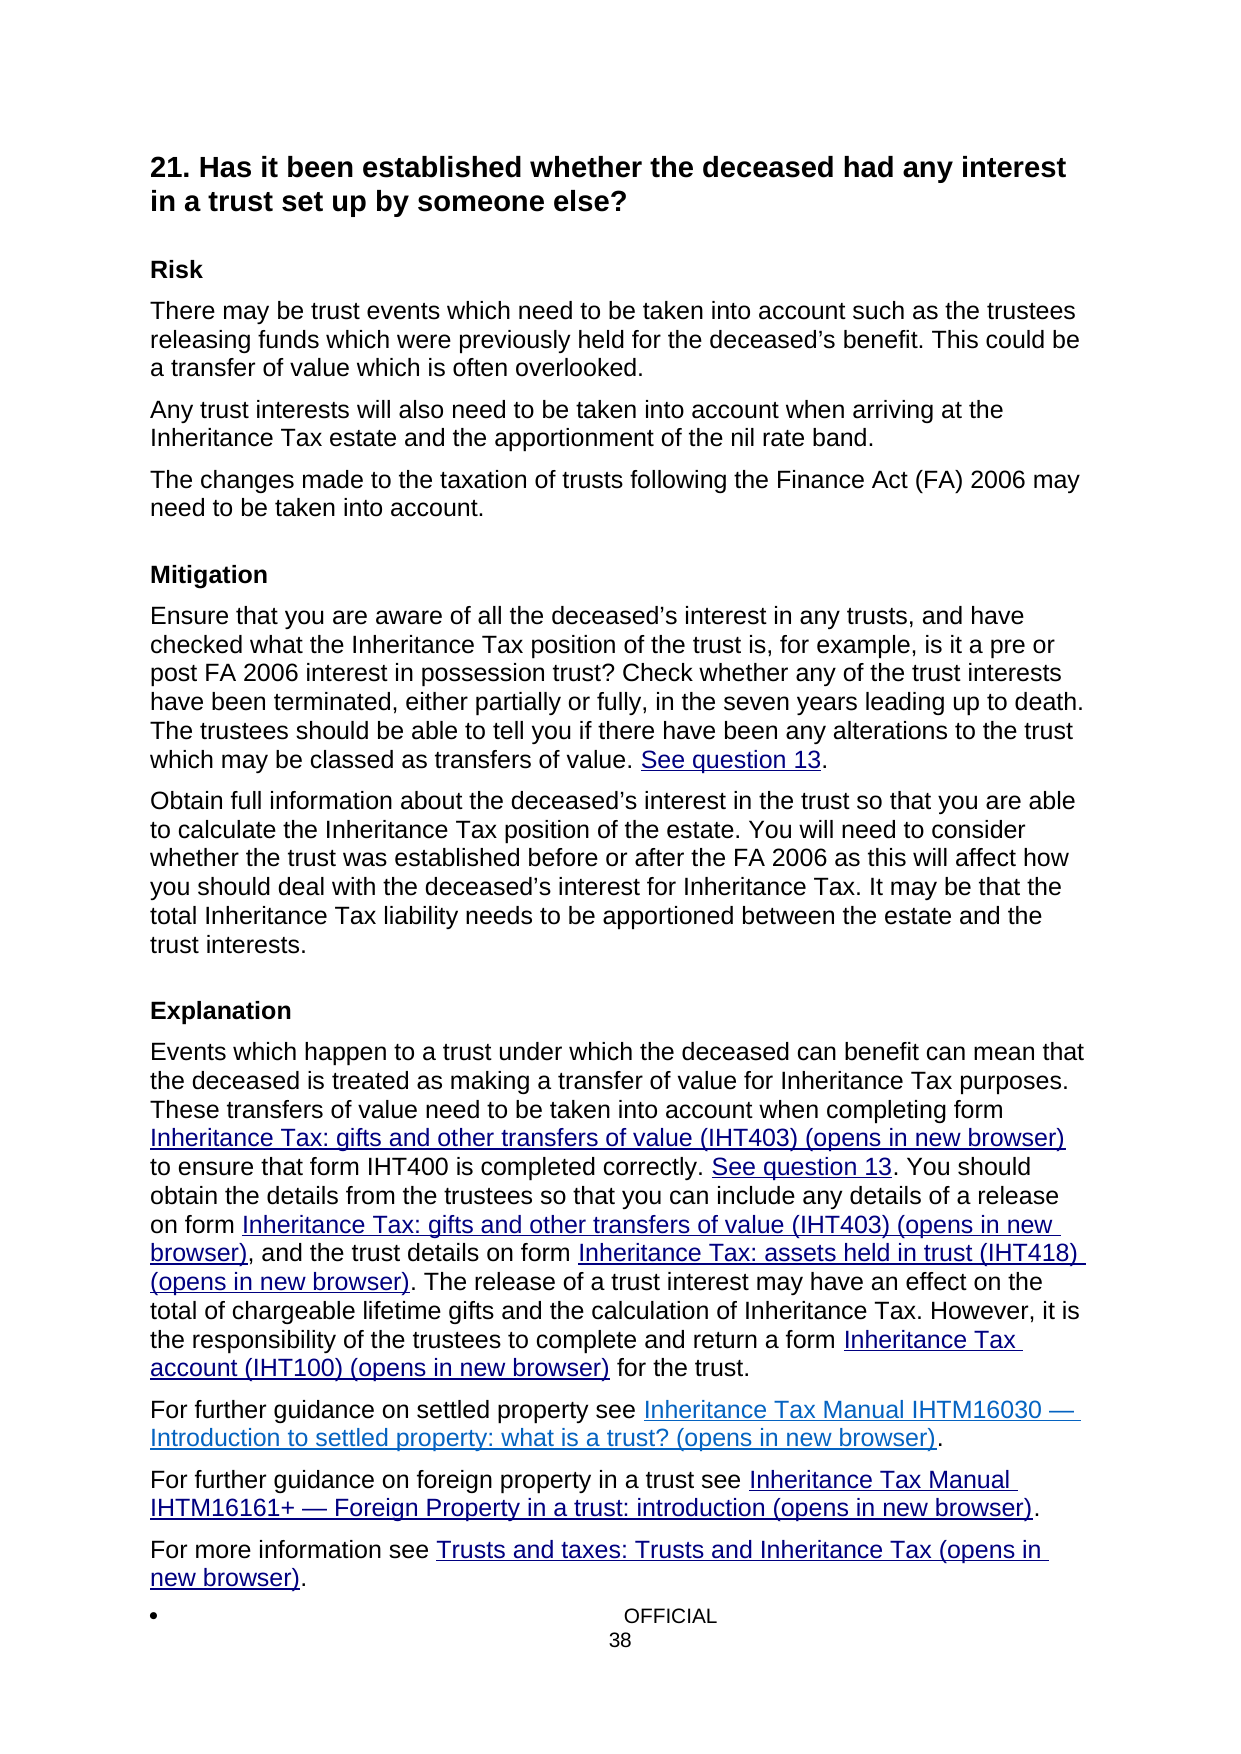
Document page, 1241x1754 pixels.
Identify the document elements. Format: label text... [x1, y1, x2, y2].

text Ensure that you are aware of all the deceased’s interest in any trusts, and have checked what the Inheritance Tax position of the trust is, for example, is it a pre or post FA 2006 interest in possession trust? Check whether any of the trust interests have been terminated, either partially or fully, in the seven years leading up to death. The trustees should be able to tell you if there have been any alterations to the trust which may be classed as transfers of value. See question 13. [150, 601, 1090, 773]
text Events which happen to a trust under which the deceased can benefit can mean that the deceased is treated as making a transfer of value for Inheritance Tax purposes. These transfers of value need to be taken into account when completing form Inheritance Tax: gifts and other transfers of value (IHT403) (opens in new browser) to ensure that form IHT400 is completed correctly. See question 13. You should obtain the details from the trustees so that you can include any details of a release on form Inheritance Tax: gifts and other transfers of value (IHT403) (opens in new browser), and the trust details on form Inheritance Tax: assets held in trust (IHT418) (opens in new browser). The release of a trust interest may have an effect on the total of chargeable lifetime gifts and the calculation of Inheritance Tax. However, it is the responsibility of the trustees to complete and return a form Inheritance Tax account (IHT100) (opens in new browser) for the trust. [150, 1037, 1090, 1382]
subtitle Risk [150, 254, 1090, 283]
subtitle Mitigation [150, 559, 1090, 588]
text There may be trust events which need to be taken into account such as the trustees releasing funds which were previously held for the deceased’s benefit. This could be a transfer of value which is often overlooked. [150, 296, 1090, 382]
subtitle 21. Has it been established whether the deceased had any interest in a trust set up by someone else? [150, 150, 1090, 217]
subtitle Explanation [150, 996, 1090, 1024]
text For more information see Trusts and taxes: Trusts and Inheritance Tax (opens in new browser). [150, 1534, 1090, 1592]
text Obtain full information about the deceased’s interest in the trust so that you are able to calculate the Inheritance Tax position of the estate. You will need to consider whether the trust was established before or after the FA 2006 as this will affect how you should deal with the deceased’s interest for Inheritance Tax. It may be that the total Inheritance Tax liability needs to be apportioned between the estate and the trust interests. [150, 786, 1090, 958]
text For further guidance on foreign property in a trust see Inheritance Tax Manual IHTM16161+ — Foreign Property in a trust: introduction (opens in new browser). [150, 1464, 1090, 1522]
text For further guidance on settled property see Inheritance Tax Manual IHTM16030 — Introduction to settled property: what is a trust? (opens in new browser). [150, 1394, 1090, 1452]
text The changes made to the taxation of trusts following the Finance Act (FA) 2006 may need to be taken into account. [150, 464, 1090, 522]
text Any trust interests will also need to be taken into account when arriving at the Inheritance Tax estate and the apportionment of the nil rate band. [150, 394, 1090, 452]
